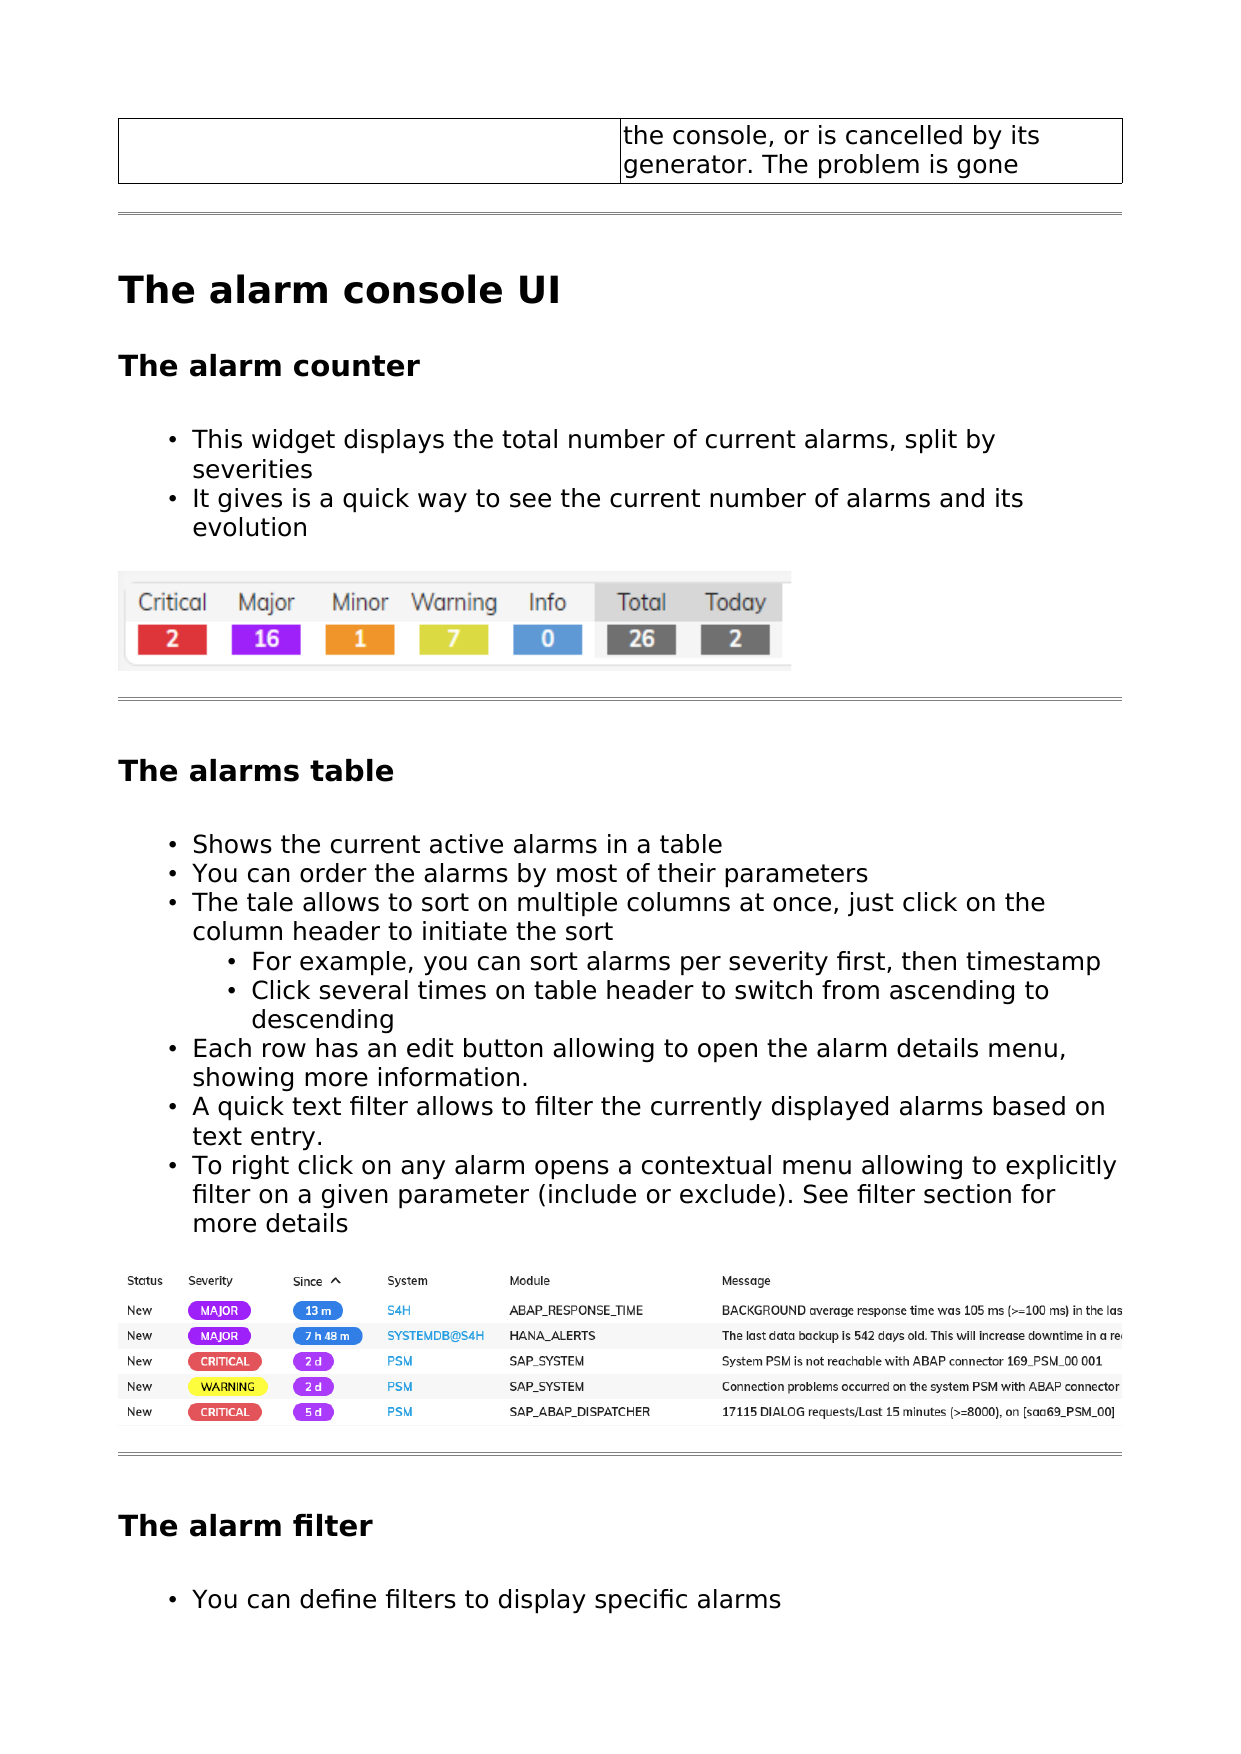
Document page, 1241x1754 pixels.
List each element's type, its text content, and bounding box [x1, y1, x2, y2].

list You can order the alarms by most of their parameters [177, 859, 1122, 888]
list The tale allows to sort on multiple columns at once, just click on the column header to initiate the sort [177, 888, 1122, 947]
list You can define filters to display specific alarms [177, 1585, 1122, 1614]
subtitle The alarm console UI [118, 269, 1122, 312]
list This widget displays the total number of current alarms, split by severities [177, 426, 1122, 484]
list Click several times on table header to switch from ascending to descending [236, 976, 1122, 1034]
picture [118, 571, 792, 671]
list A quick text filter allows to filter the currently displayed alarms based on text entry. [177, 1093, 1122, 1151]
list Each row has an edit button allowing to open the alarm details menu, showing more information. [177, 1034, 1122, 1093]
subtitle The alarm filter [118, 1509, 1122, 1543]
subtitle The alarms table [118, 754, 1122, 788]
list Shows the current active alarms in a table [177, 830, 1122, 859]
list For example, you can sort alarms per severity first, then timestamp [236, 947, 1122, 976]
picture [118, 1267, 1123, 1426]
subtitle The alarm counter [118, 350, 1122, 384]
list To right click on any alarm opens a contextual menu allowing to explicitly filter on a given parameter (include or exclude). See filter section for more details [177, 1151, 1122, 1238]
list It gives is a quick way to see the current number of alarms and its evolution [177, 484, 1122, 542]
table_cell the console, or is cancelled by its generator. The problem is gone [621, 119, 1122, 182]
table_cell [119, 119, 620, 182]
